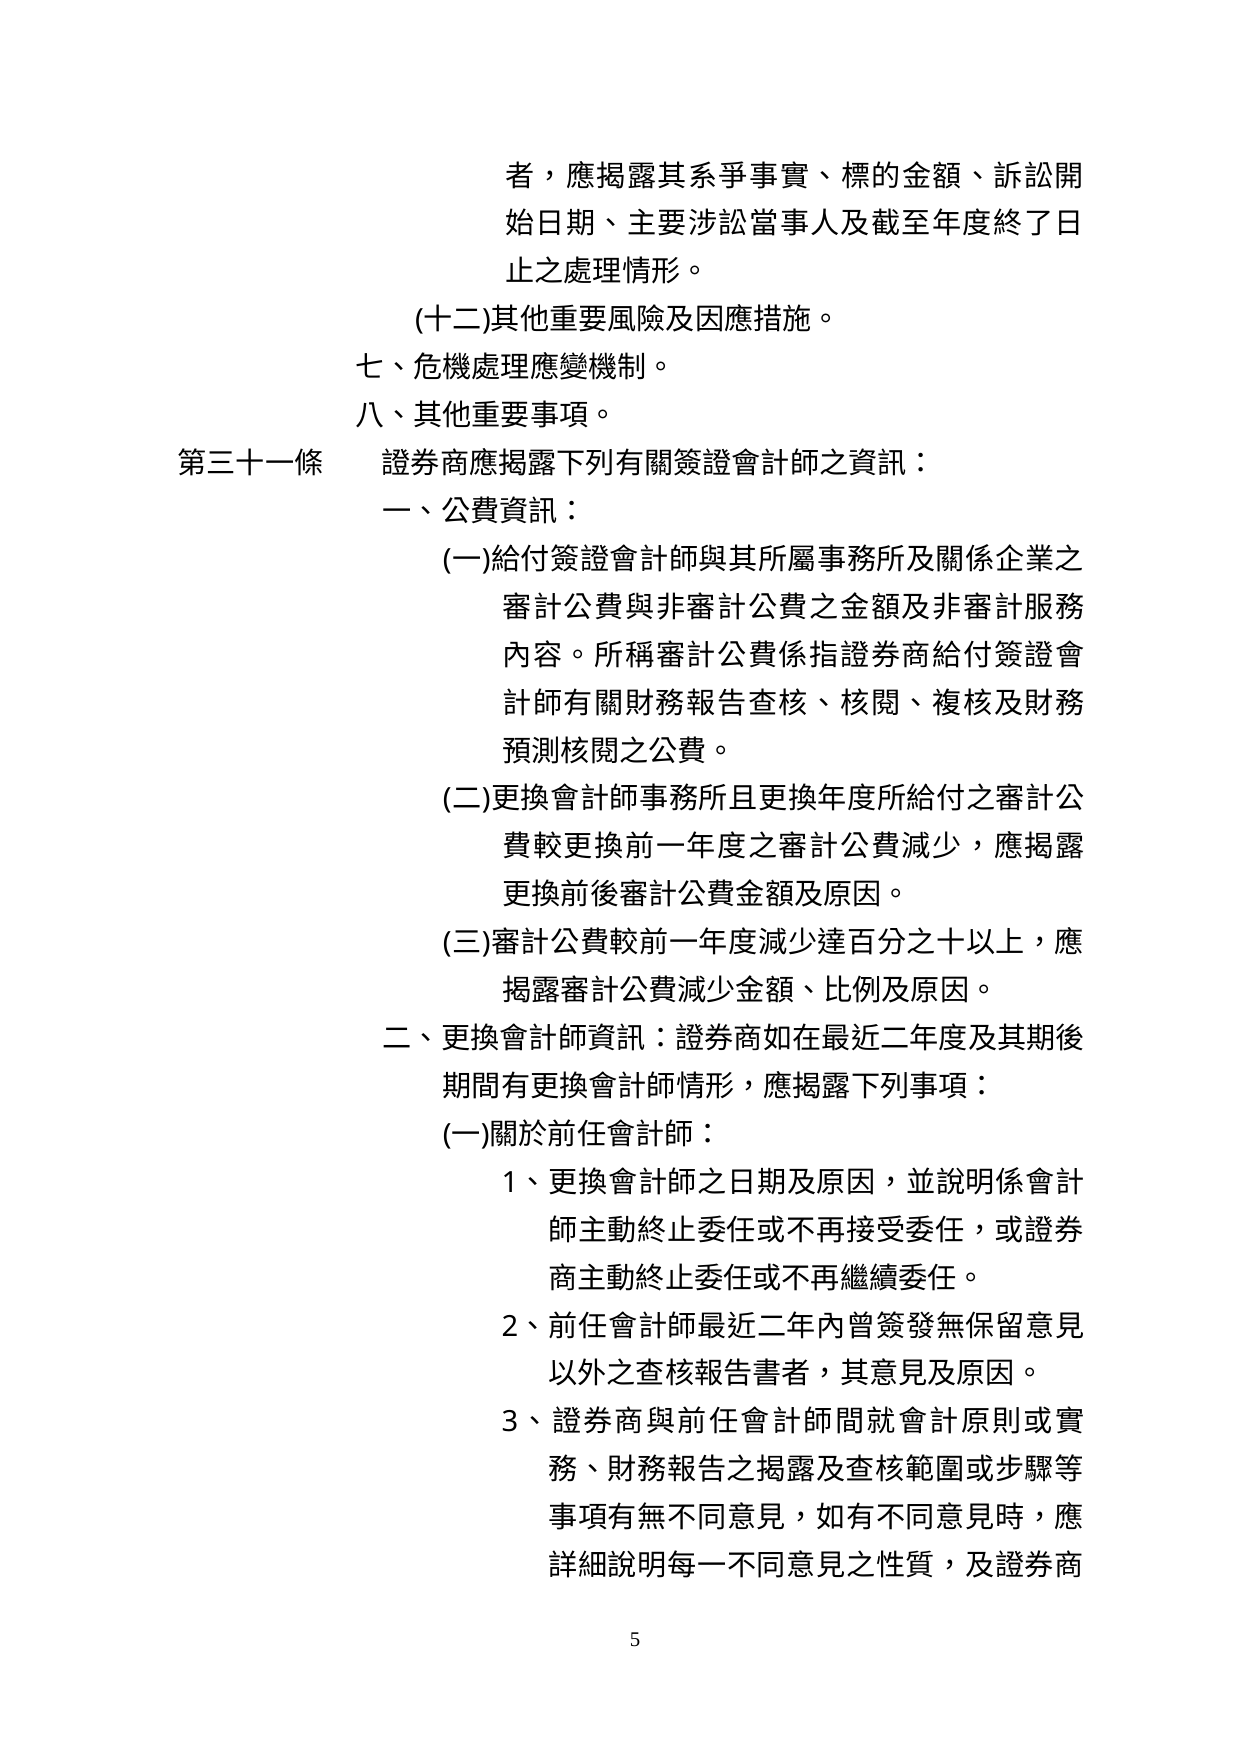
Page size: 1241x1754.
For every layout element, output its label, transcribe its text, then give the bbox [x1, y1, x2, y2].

table_header 者，應揭露其系爭事實、標的金額、訴訟開始日期、主要涉訟當事人及截至年度終了日止之處理情形。 (十二)其他重要風險及因應措施。 七、危機處理應變機制。 八、其他重要事項。 第三十一條 證券商應揭露下列有關簽證會計師之資訊： 一、公費資訊： (一)給付簽證會計師與其所屬事務所及關係企業之審計公費與非審計公費之金額及非審計服務內容。所稱審計公費係指證券商給付簽證會計師有關財務報告查核、核閱、複核及財務預測核閱之公費。 (二)更換會計師事務所且更換年度所給付之審計公費較更換前一年度之審計公費減少，應揭露更換前後審計公費金額及原因。 (三)審計公費較前一年度減少達百分之十以上，應揭露審計公費減少金額、比例及原因。 二、更換會計師資訊：證券商如在最近二年度及其期後期間有更換會計師情形，應揭露下列事項： (一)關於前任會計師： 1、更換會計師之日期及原因，並說明係會計師主動終止委任或不再接受委任，或證券商主動終止委任或不再繼續委任。 2、前任會計師最近二年內曾簽發無保留意見以外之查核報告書者，其意見及原因。 3、證券商與前任會計師間就會計原則或實務、財務報告之揭露及查核範圍或步驟等事項有無不同意見，如有不同意見時，應詳細說明每一不同意見之性質，及證券商 [166, 148, 1096, 1585]
